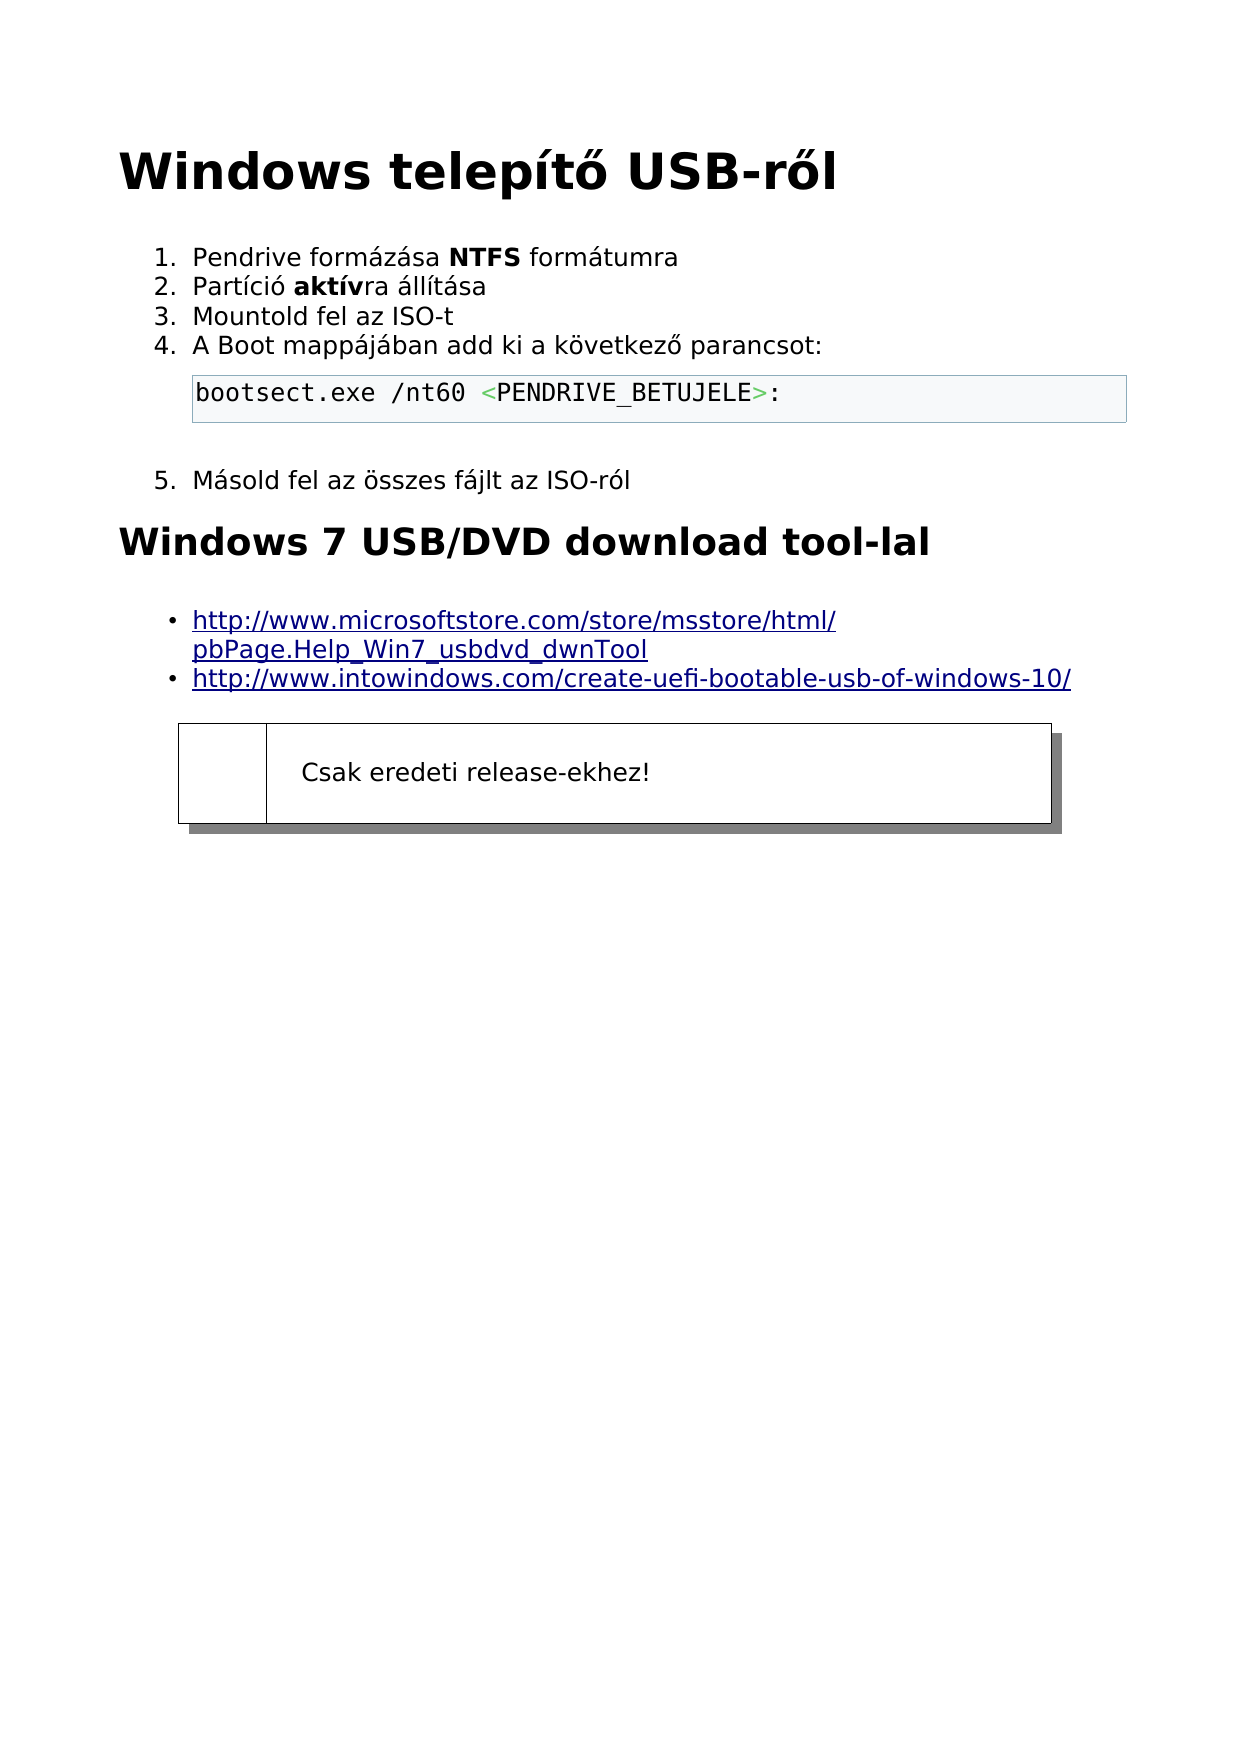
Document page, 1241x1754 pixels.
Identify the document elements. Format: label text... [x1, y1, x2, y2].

table_header [179, 724, 266, 823]
list http://www.microsoftstore.com/store/msstore/html/pbPage.Help_Win7_usbdvd_dwnTool [177, 606, 1122, 664]
subtitle Windows telepítő USB-ről [118, 143, 1122, 201]
table_header Csak eredeti release-ekhez! [267, 724, 1051, 823]
table_header bootsect.exe /nt60 <PENDRIVE_BETUJELE>: [193, 376, 1126, 422]
list Másold fel az összes fájlt az ISO-ról [177, 466, 1122, 495]
list http://www.intowindows.com/create-uefi-bootable-usb-of-windows-10/ [177, 664, 1122, 693]
list Pendrive formázása NTFS formátumra [177, 243, 1122, 272]
subtitle Windows 7 USB/DVD download tool-lal [118, 520, 1122, 564]
list A Boot mappájában add ki a következő parancsot: [177, 331, 1122, 360]
list Mountold fel az ISO-t [177, 302, 1122, 331]
list Partíció aktívra állítása [177, 272, 1122, 302]
